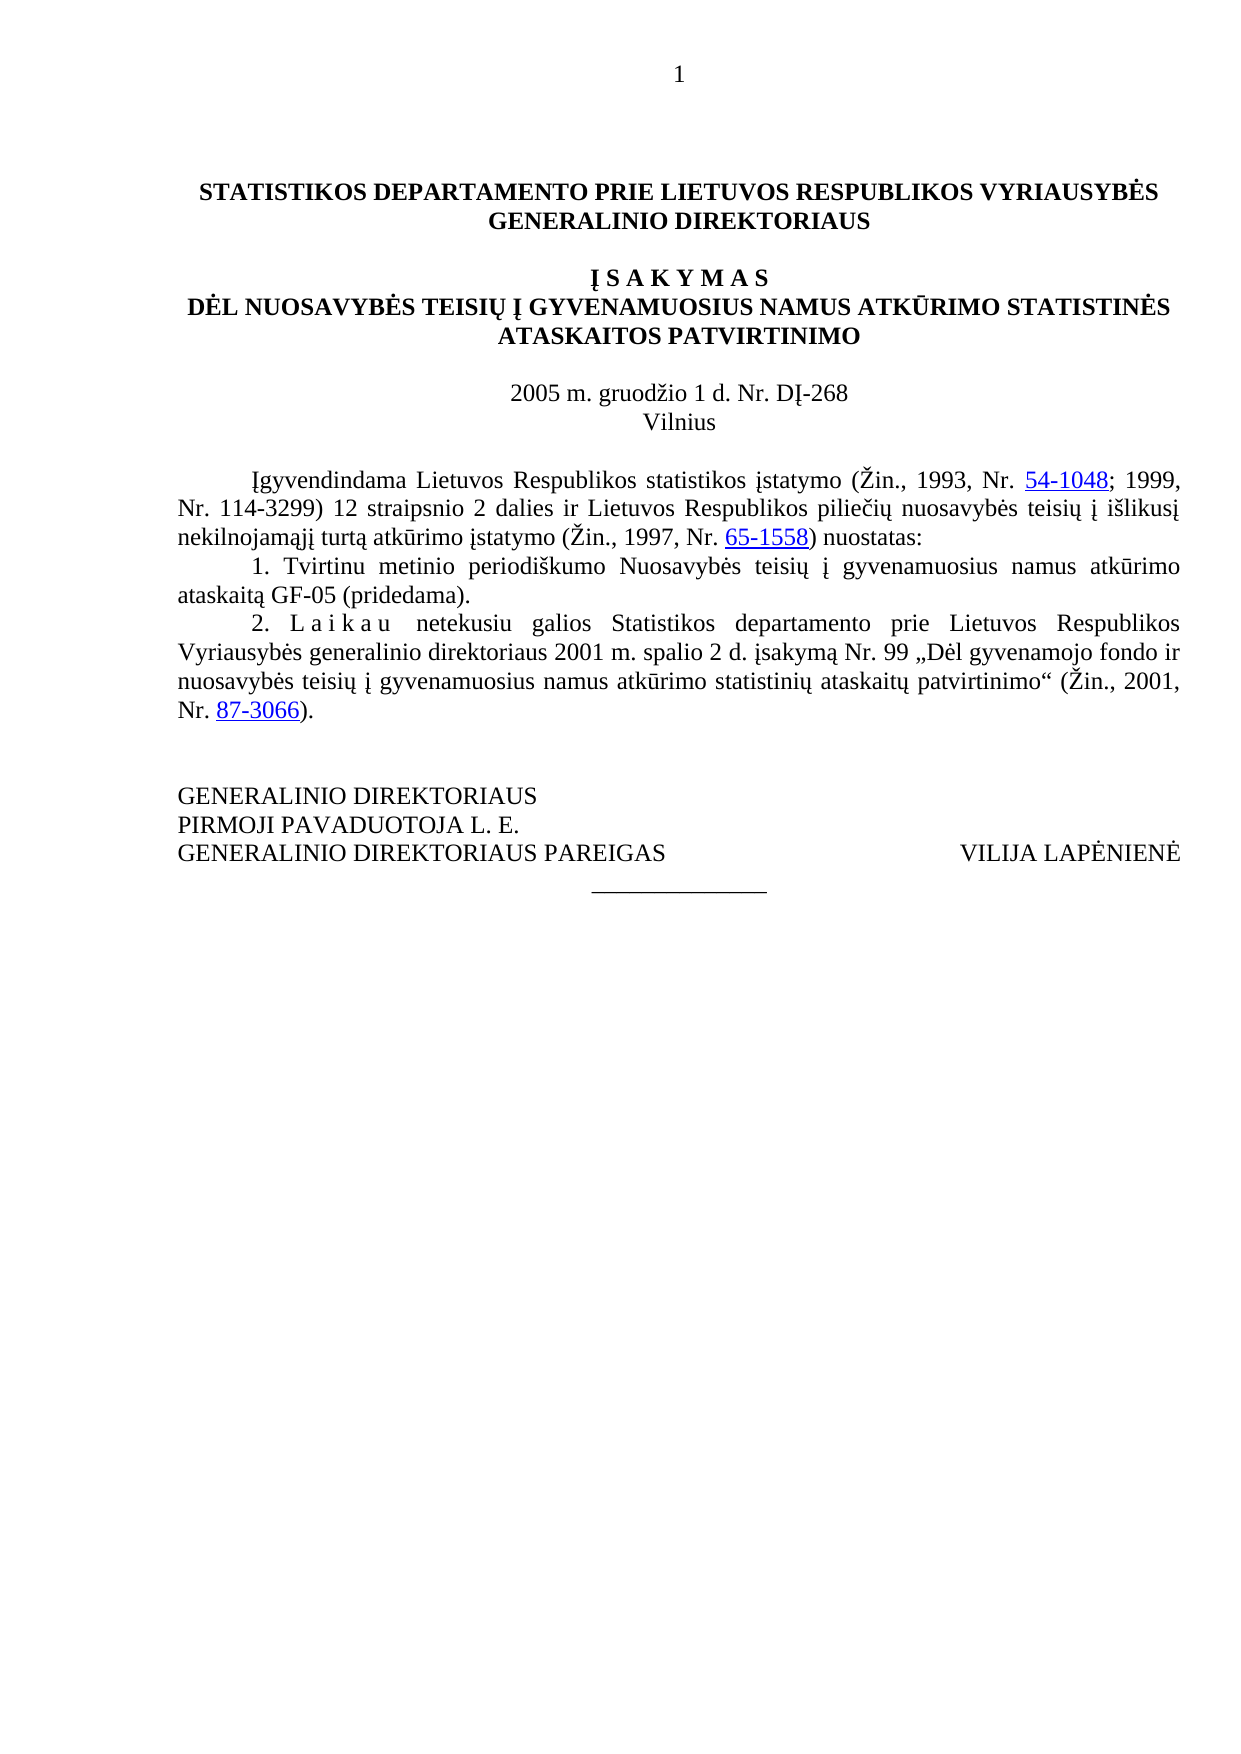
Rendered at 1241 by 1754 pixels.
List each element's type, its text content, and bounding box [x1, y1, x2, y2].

text 2005 m. gruodžio 1 d. Nr. DĮ-268 [177, 378, 1181, 407]
text ______________ [177, 867, 1181, 896]
text GENERALINIO DIREKTORIAUS [177, 781, 1181, 810]
text PIRMOJI PAVADUOTOJA L. E. [177, 810, 1181, 838]
text GENERALINIO DIREKTORIAUS PAREIGAS VILIJA LAPĖNIENĖ [177, 838, 1181, 867]
text Į S A K Y M A S [177, 263, 1181, 292]
text STATISTIKOS DEPARTAMENTO PRIE LIETUVOS RESPUBLIKOS VYRIAUSYBĖS GENERALINIO DIREKTORIAUS [177, 177, 1181, 235]
text DĖL NUOSAVYBĖS TEISIŲ Į GYVENAMUOSIUS NAMUS ATKŪRIMO STATISTINĖS ATASKAITOS PATVIRTINIMO [177, 292, 1181, 350]
text 2. Laikau netekusiu galios Statistikos departamento prie Lietuvos Respublikos Vyriausybės generalinio direktoriaus 2001 m. spalio 2 d. įsakymą Nr. 99 „Dėl gyvenamojo fondo ir nuosavybės teisių į gyvenamuosius namus atkūrimo statistinių ataskaitų patvirtinimo“ (Žin., 2001, Nr. 87-3066). [177, 608, 1181, 723]
text 1. Tvirtinu metinio periodiškumo Nuosavybės teisių į gyvenamuosius namus atkūrimo ataskaitą GF-05 (pridedama). [177, 551, 1181, 608]
text Įgyvendindama Lietuvos Respublikos statistikos įstatymo (Žin., 1993, Nr. 54-1048; 1999, Nr. 114-3299) 12 straipsnio 2 dalies ir Lietuvos Respublikos piliečių nuosavybės teisių į išlikusį nekilnojamąjį turtą atkūrimo įstatymo (Žin., 1997, Nr. 65-1558) nuostatas: [177, 465, 1181, 551]
text Vilnius [177, 407, 1181, 436]
